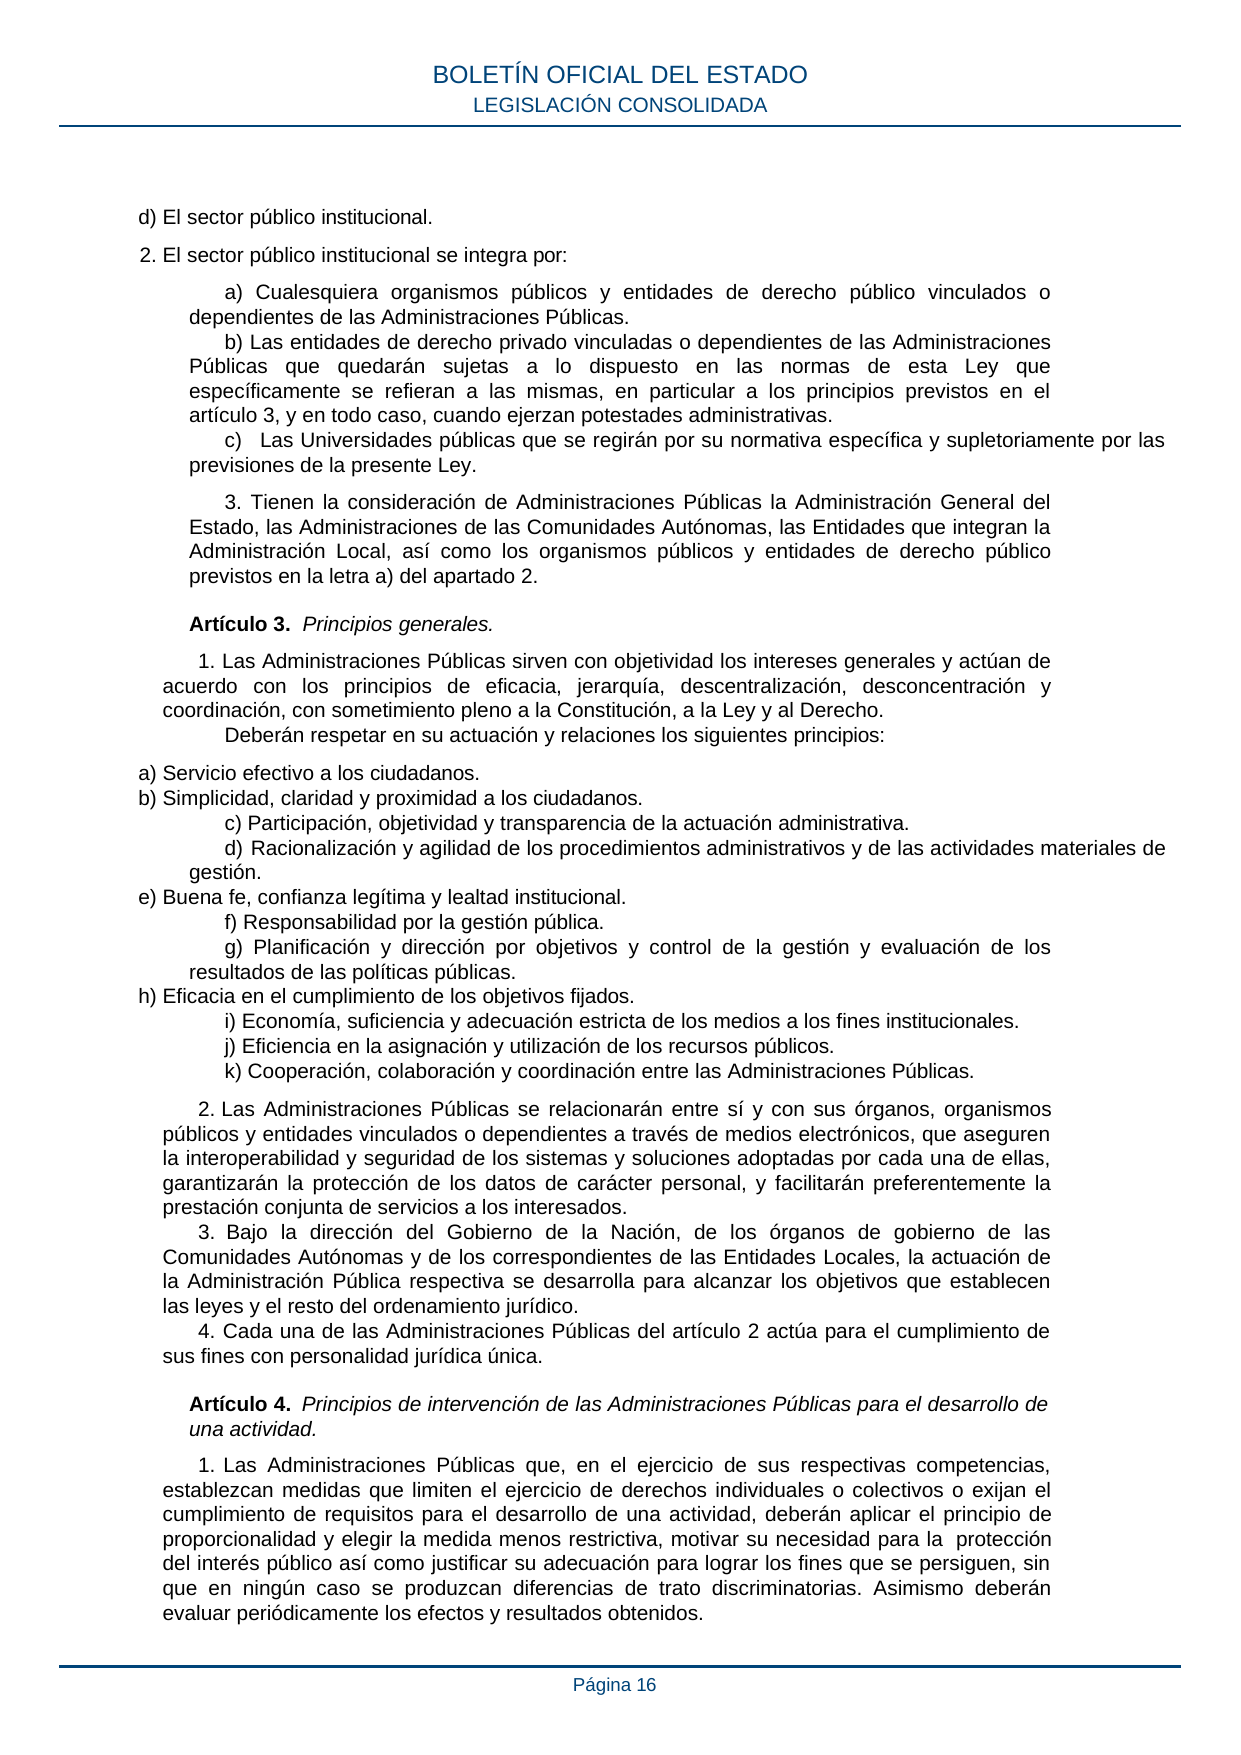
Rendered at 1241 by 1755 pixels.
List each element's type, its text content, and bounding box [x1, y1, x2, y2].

text Artículo 3. Principios generales. [189, 612, 1167, 636]
list Las entidades de derecho privado vinculadas o dependientes de las Administraciones Públicas que quedarán sujetas a lo dispuesto en las normas de esta Ley que específicamente se refieran a las mismas, en particular a los principios previstos en el artículo 3, y en todo caso, cuando ejerzan potestades administrativas. [189, 329, 1052, 427]
text Deberán respetar en su actuación y relaciones los siguientes principios: [224, 723, 1167, 747]
list Las Administraciones Públicas que, en el ejercicio de sus respectivas competencias, establezcan medidas que limiten el ejercicio de derechos individuales o colectivos o exijan el cumplimiento de requisitos para el desarrollo de una actividad, deberán aplicar el principio de proporcionalidad y elegir la medida menos restrictiva, motivar su necesidad para la protección del interés público así como justificar su adecuación para lograr los fines que se persiguen, sin que en ningún caso se produzcan diferencias de trato discriminatorias. Asimismo deberán evaluar periódicamente los efectos y resultados obtenidos. [162, 1453, 1052, 1624]
list Responsabilidad por la gestión pública. [224, 910, 1167, 934]
list Las Universidades públicas que se regirán por su normativa específica y supletoriamente por las previsiones de la presente Ley. [189, 428, 1167, 477]
list Economía, suficiencia y adecuación estricta de los medios a los fines institucionales. [224, 1009, 1167, 1033]
list El sector público institucional se integra por: [139, 243, 1167, 267]
list Participación, objetividad y transparencia de la actuación administrativa. [224, 811, 1167, 834]
list Cooperación, colaboración y coordinación entre las Administraciones Públicas. [224, 1059, 1167, 1083]
list Tienen la consideración de Administraciones Públicas la Administración General del Estado, las Administraciones de las Comunidades Autónomas, las Entidades que integran la Administración Local, así como los organismos públicos y entidades de derecho público previstos en la letra a) del apartado 2. [189, 490, 1052, 588]
list Bajo la dirección del Gobierno de la Nación, de los órganos de gobierno de las Comunidades Autónomas y de los correspondientes de las Entidades Locales, la actuación de la Administración Pública respectiva se desarrolla para alcanzar los objetivos que establecen las leyes y el resto del ordenamiento jurídico. [162, 1220, 1052, 1318]
list Servicio efectivo a los ciudadanos. [138, 761, 1167, 784]
list Las Administraciones Públicas sirven con objetividad los intereses generales y actúan de acuerdo con los principios de eficacia, jerarquía, descentralización, desconcentración y coordinación, con sometimiento pleno a la Constitución, a la Ley y al Derecho. [162, 649, 1052, 722]
list Planificación y dirección por objetivos y control de la gestión y evaluación de los resultados de las políticas públicas. [189, 935, 1052, 983]
list Buena fe, confianza legítima y lealtad institucional. [138, 885, 1167, 909]
list Eficacia en el cumplimiento de los objetivos fijados. [138, 984, 1167, 1008]
list Eficiencia en la asignación y utilización de los recursos públicos. [224, 1034, 1167, 1058]
list Racionalización y agilidad de los procedimientos administrativos y de las actividades materiales de gestión. [189, 836, 1167, 884]
list Cada una de las Administraciones Públicas del artículo 2 actúa para el cumplimiento de sus fines con personalidad jurídica única. [162, 1319, 1052, 1367]
list El sector público institucional. [138, 205, 1167, 229]
list Cualesquiera organismos públicos y entidades de derecho público vinculados o dependientes de las Administraciones Públicas. [189, 280, 1052, 329]
text Artículo 4. Principios de intervención de las Administraciones Públicas para el desarrollo de una actividad. [189, 1392, 1052, 1440]
list Simplicidad, claridad y proximidad a los ciudadanos. [138, 786, 1167, 809]
list Las Administraciones Públicas se relacionarán entre sí y con sus órganos, organismos públicos y entidades vinculados o dependientes a través de medios electrónicos, que aseguren la interoperabilidad y seguridad de los sistemas y soluciones adoptadas por cada una de ellas, garantizarán la protección de los datos de carácter personal, y facilitarán preferentemente la prestación conjunta de servicios a los interesados. [162, 1097, 1052, 1219]
